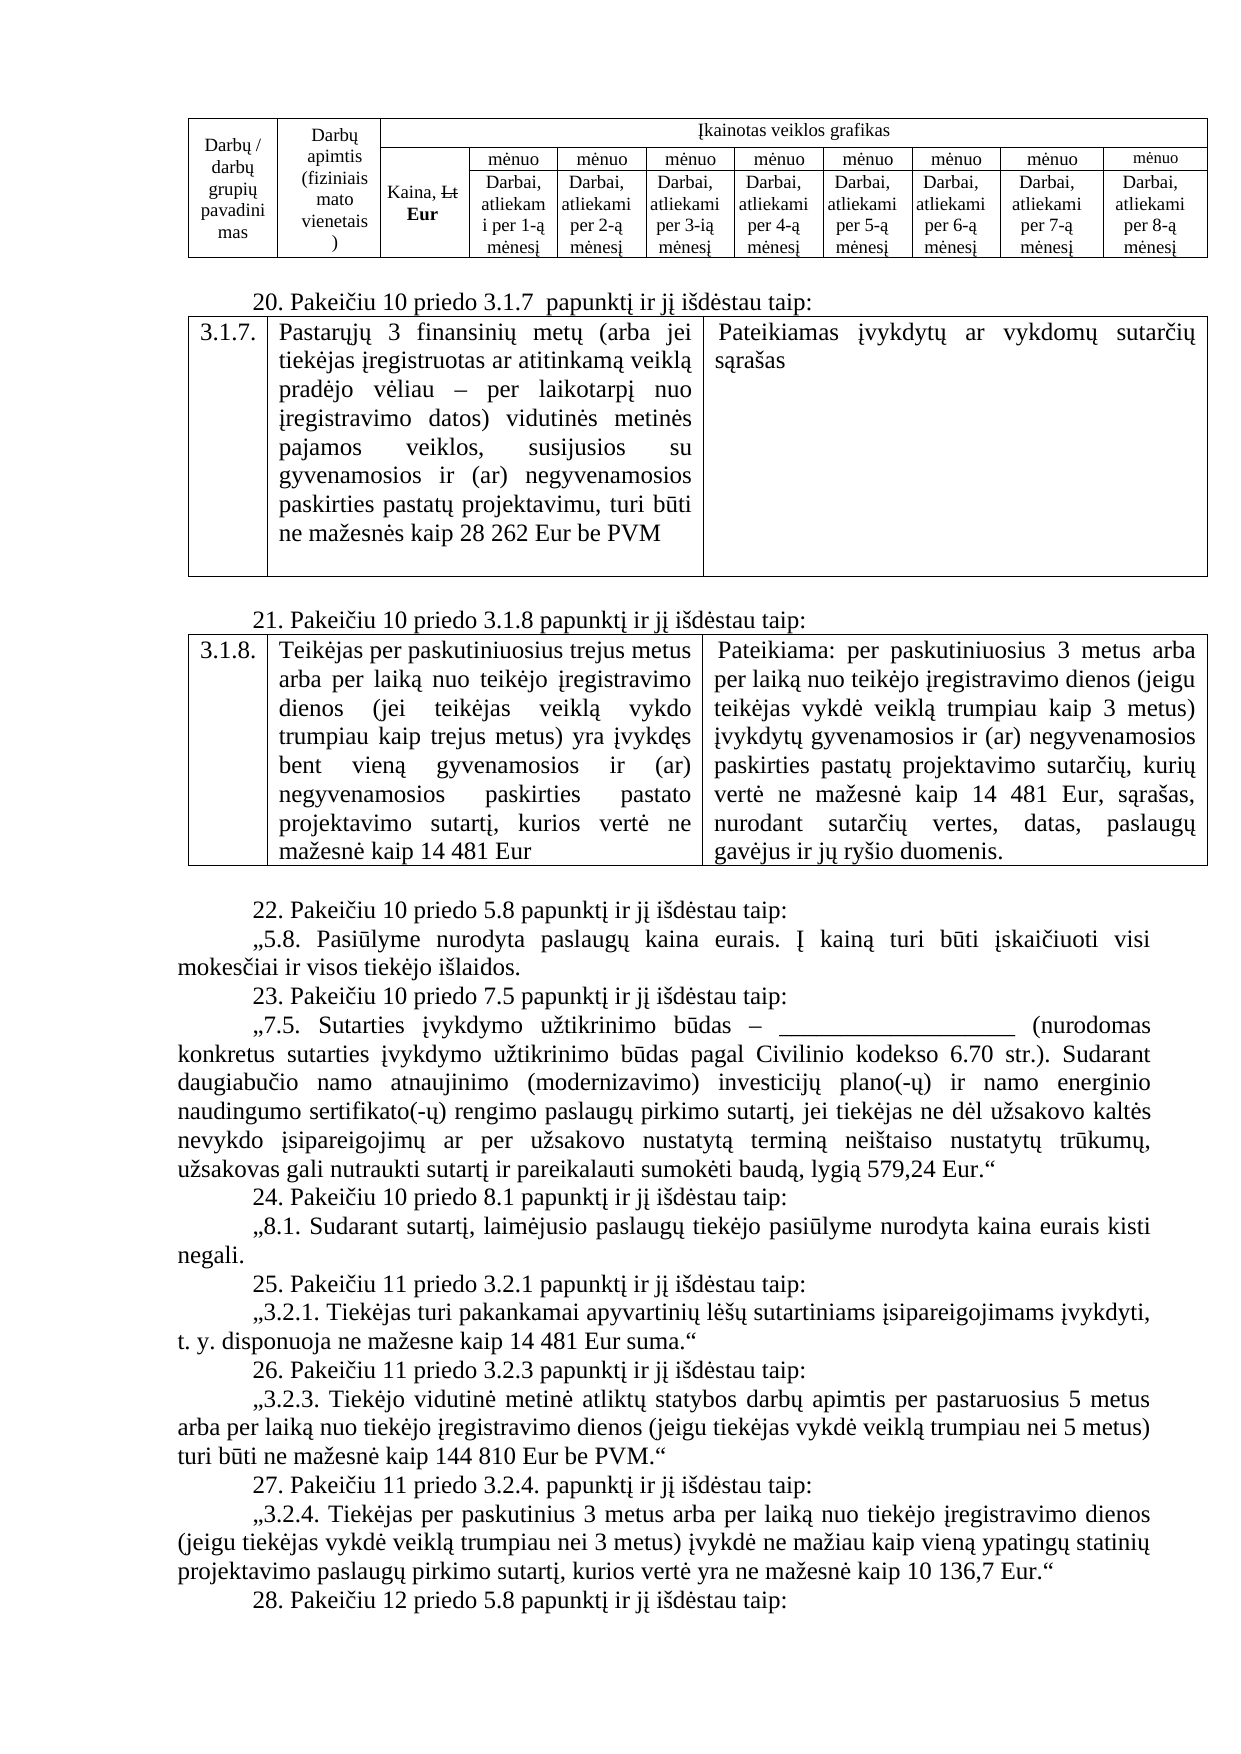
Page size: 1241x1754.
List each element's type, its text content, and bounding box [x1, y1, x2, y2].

table_cell Kaina, Lt Eur [381, 148, 469, 257]
table_cell Darbai, atliekami per 5-ą mėnesį [824, 171, 912, 257]
table_cell mėnuo [1104, 148, 1207, 170]
table_cell mėnuo [913, 148, 1000, 170]
table_cell Darbai, atliekami per 4-ą mėnesį [735, 171, 823, 257]
table_header Teikėjas per paskutiniuosius trejus metus arba per laiką nuo teikėjo įregistravimo dienos (jei teikėjas veiklą vykdo trumpiau kaip trejus metus) yra įvykdęs bent vieną gyvenamosios ir (ar) negyvenamosios paskirties pastato projektavimo sutartį, kurios vertė ne mažesnė kaip 14 481 Eur [268, 635, 702, 865]
table_cell mėnuo [470, 148, 557, 170]
table_cell Darbai, atliekami per 3-ią mėnesį [647, 171, 734, 257]
text 21. Pakeičiu 10 priedo 3.1.8 papunktį ir jį išdėstau taip: [177, 605, 1151, 634]
table_cell mėnuo [1001, 148, 1103, 170]
table_header 3.1.7. [189, 317, 267, 576]
table_header Pateikiamas įvykdytų ar vykdomų sutarčių sąrašas [704, 317, 1207, 576]
table_cell Darbai, atliekami per 2-ą mėnesį [558, 171, 646, 257]
table_header Darbų / darbų grupių pavadinimas [189, 119, 277, 257]
table_cell Darbai, atliekami per 6-ą mėnesį [913, 171, 1000, 257]
table_header 3.1.8. [189, 635, 267, 865]
table_header Darbų apimtis (fiziniais mato vienetais) [278, 119, 380, 257]
text „3.2.1. Tiekėjas turi pakankamai apyvartinių lėšų sutartiniams įsipareigojimams įvykdyti, t. y. disponuoja ne mažesne kaip 14 481 Eur suma.“ [177, 1297, 1151, 1355]
text „3.2.3. Tiekėjo vidutinė metinė atliktų statybos darbų apimtis per pastaruosius 5 metus arba per laiką nuo tiekėjo įregistravimo dienos (jeigu tiekėjas vykdė veiklą trumpiau nei 5 metus) turi būti ne mažesnė kaip 144 810 Eur be PVM.“ [177, 1384, 1151, 1470]
text „8.1. Sudarant sutartį, laimėjusio paslaugų tiekėjo pasiūlyme nurodyta kaina eurais kisti negali. [177, 1211, 1151, 1269]
table_cell Darbai, atliekami per 8-ą mėnesį [1104, 171, 1207, 257]
text „3.2.4. Tiekėjas per paskutinius 3 metus arba per laiką nuo tiekėjo įregistravimo dienos (jeigu tiekėjas vykdė veiklą trumpiau nei 3 metus) įvykdė ne mažiau kaip vieną ypatingų statinių projektavimo paslaugų pirkimo sutartį, kurios vertė yra ne mažesnė kaip 10 136,7 Eur.“ [177, 1499, 1151, 1585]
text „7.5. Sutarties įvykdymo užtikrinimo būdas – ___________________ (nurodomas konkretus sutarties įvykdymo užtikrinimo būdas pagal Civilinio kodekso 6.70 str.). Sudarant daugiabučio namo atnaujinimo (modernizavimo) investicijų plano(-ų) ir namo energinio naudingumo sertifikato(-ų) rengimo paslaugų pirkimo sutartį, jei tiekėjas ne dėl užsakovo kaltės nevykdo įsipareigojimų ar per užsakovo nustatytą terminą neištaiso nustatytų trūkumų, užsakovas gali nutraukti sutartį ir pareikalauti sumokėti baudą, lygią 579,24 Eur.“ [177, 1010, 1151, 1182]
table_cell mėnuo [558, 148, 646, 170]
text 20. Pakeičiu 10 priedo 3.1.7 papunktį ir jį išdėstau taip: [177, 287, 1151, 316]
table_cell mėnuo [647, 148, 734, 170]
table_cell Darbai, atliekami per 7-ą mėnesį [1001, 171, 1103, 257]
text 25. Pakeičiu 11 priedo 3.2.1 papunktį ir jį išdėstau taip: [177, 1269, 1151, 1297]
text 24. Pakeičiu 10 priedo 8.1 papunktį ir jį išdėstau taip: [177, 1182, 1151, 1211]
text 22. Pakeičiu 10 priedo 5.8 papunktį ir jį išdėstau taip: [177, 895, 1151, 924]
text „5.8. Pasiūlyme nurodyta paslaugų kaina eurais. Į kainą turi būti įskaičiuoti visi mokesčiai ir visos tiekėjo išlaidos. [177, 924, 1151, 981]
table_header Pastarųjų 3 finansinių metų (arba jei tiekėjas įregistruotas ar atitinkamą veiklą pradėjo vėliau – per laikotarpį nuo įregistravimo datos) vidutinės metinės pajamos veiklos, susijusios su gyvenamosios ir (ar) negyvenamosios paskirties pastatų projektavimu, turi būti ne mažesnės kaip 28 262 Eur be PVM [268, 317, 703, 576]
table_header Įkainotas veiklos grafikas [381, 119, 1207, 147]
text 28. Pakeičiu 12 priedo 5.8 papunktį ir jį išdėstau taip: [177, 1585, 1151, 1614]
table_cell mėnuo [735, 148, 823, 170]
table_header Pateikiama: per paskutiniuosius 3 metus arba per laiką nuo teikėjo įregistravimo dienos (jeigu teikėjas vykdė veiklą trumpiau kaip 3 metus) įvykdytų gyvenamosios ir (ar) negyvenamosios paskirties pastatų projektavimo sutarčių, kurių vertė ne mažesnė kaip 14 481 Eur, sąrašas, nurodant sutarčių vertes, datas, paslaugų gavėjus ir jų ryšio duomenis. [703, 635, 1207, 865]
text 27. Pakeičiu 11 priedo 3.2.4. papunktį ir jį išdėstau taip: [177, 1470, 1151, 1499]
text 23. Pakeičiu 10 priedo 7.5 papunktį ir jį išdėstau taip: [177, 981, 1151, 1010]
text 26. Pakeičiu 11 priedo 3.2.3 papunktį ir jį išdėstau taip: [177, 1355, 1151, 1384]
table_cell Darbai, atliekami per 1-ą mėnesį [470, 171, 557, 257]
table_cell mėnuo [824, 148, 912, 170]
